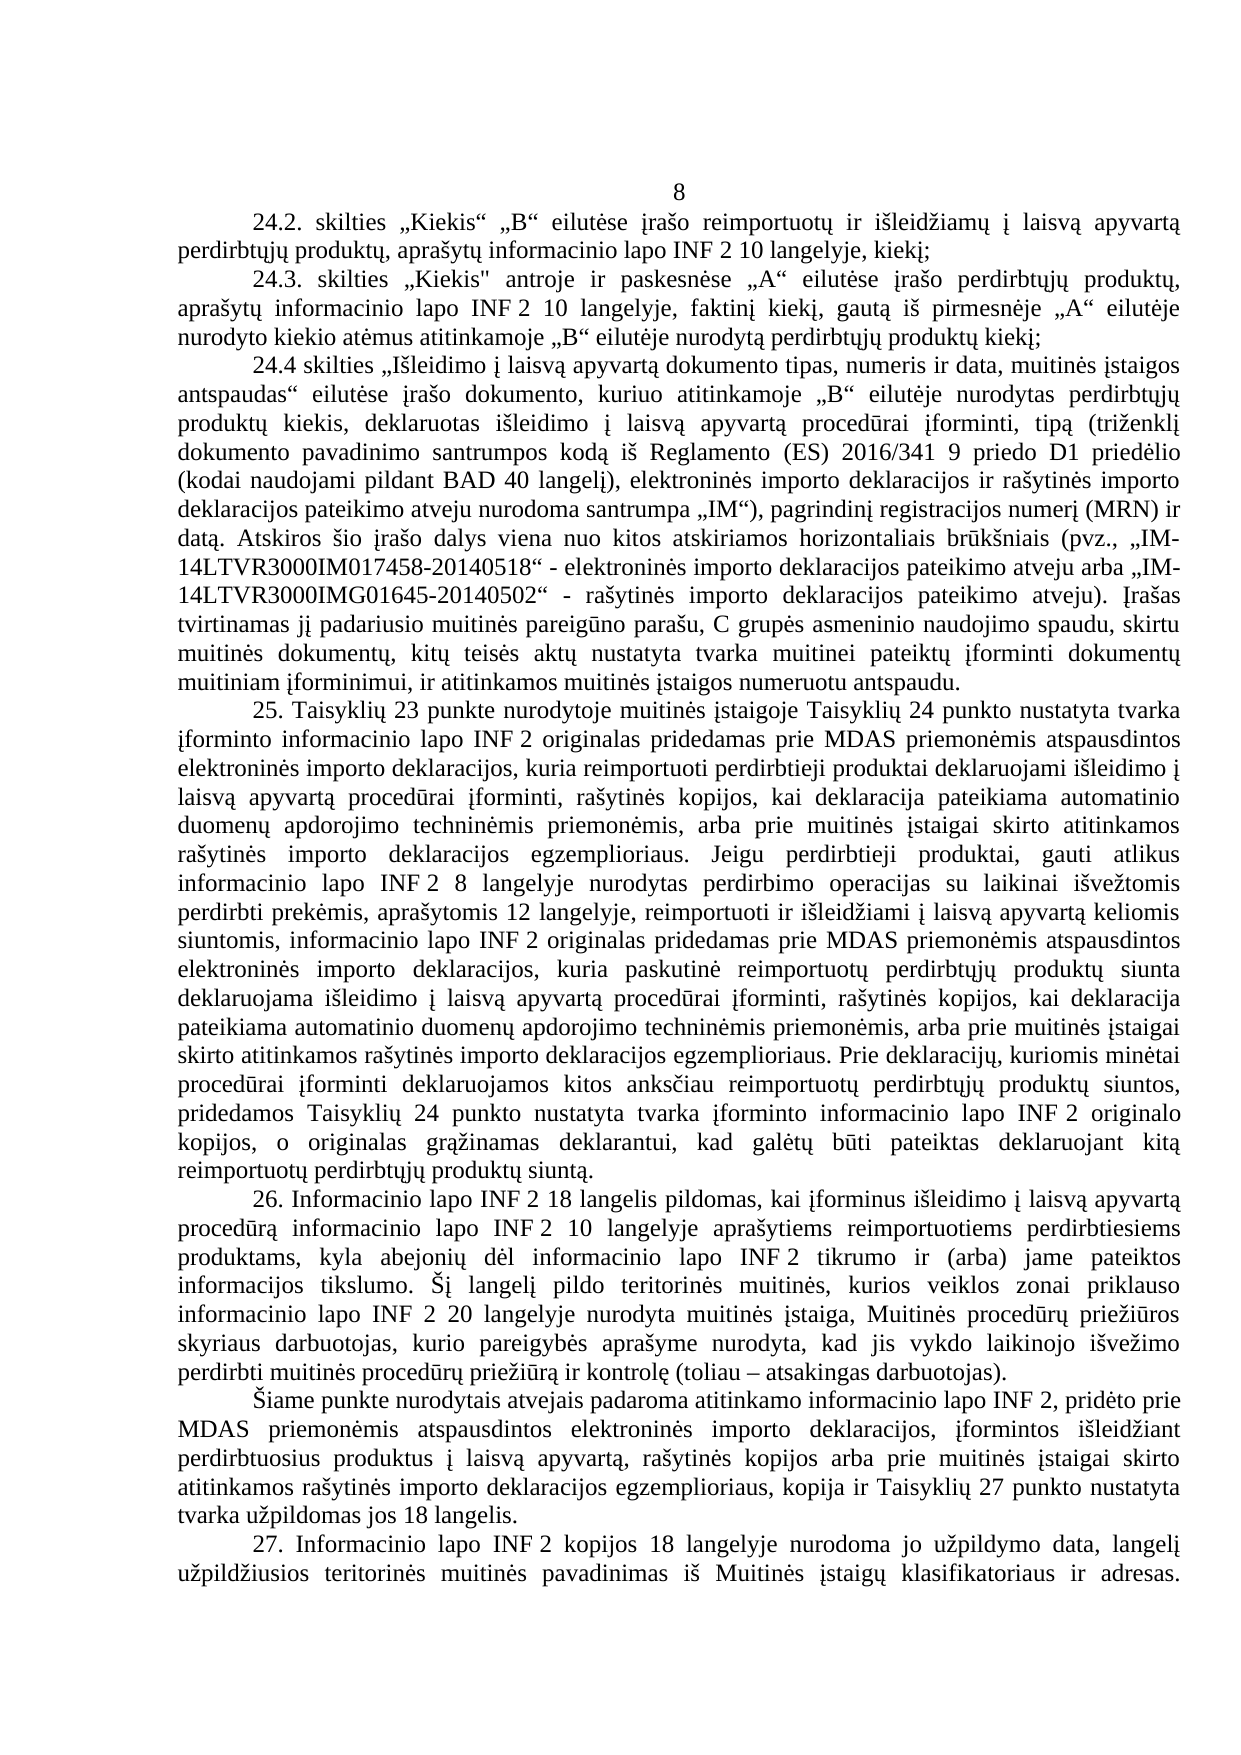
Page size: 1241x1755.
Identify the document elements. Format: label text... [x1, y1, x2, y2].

text 27. Informacinio lapo INF 2 kopijos 18 langelyje nurodoma jo užpildymo data, langelį užpildžiusios teritorinės muitinės pavadinimas iš Muitinės įstaigų klasifikatoriaus ir adresas. [177, 1529, 1181, 1587]
text 25. Taisyklių 23 punkte nurodytoje muitinės įstaigoje Taisyklių 24 punkto nustatyta tvarka įforminto informacinio lapo INF 2 originalas pridedamas prie MDAS priemonėmis atspausdintos elektroninės importo deklaracijos, kuria reimportuoti perdirbtieji produktai deklaruojami išleidimo į laisvą apyvartą procedūrai įforminti, rašytinės kopijos, kai deklaracija pateikiama automatinio duomenų apdorojimo techninėmis priemonėmis, arba prie muitinės įstaigai skirto atitinkamos rašytinės importo deklaracijos egzemplioriaus. Jeigu perdirbtieji produktai, gauti atlikus informacinio lapo INF 2 8 langelyje nurodytas perdirbimo operacijas su laikinai išvežtomis perdirbti prekėmis, aprašytomis 12 langelyje, reimportuoti ir išleidžiami į laisvą apyvartą keliomis siuntomis, informacinio lapo INF 2 originalas pridedamas prie MDAS priemonėmis atspausdintos elektroninės importo deklaracijos, kuria paskutinė reimportuotų perdirbtųjų produktų siunta deklaruojama išleidimo į laisvą apyvartą procedūrai įforminti, rašytinės kopijos, kai deklaracija pateikiama automatinio duomenų apdorojimo techninėmis priemonėmis, arba prie muitinės įstaigai skirto atitinkamos rašytinės importo deklaracijos egzemplioriaus. Prie deklaracijų, kuriomis minėtai procedūrai įforminti deklaruojamos kitos anksčiau reimportuotų perdirbtųjų produktų siuntos, pridedamos Taisyklių 24 punkto nustatyta tvarka įforminto informacinio lapo INF 2 originalo kopijos, o originalas grąžinamas deklarantui, kad galėtų būti pateiktas deklaruojant kitą reimportuotų perdirbtųjų produktų siuntą. [177, 695, 1181, 1184]
text 24.2. skilties „Kiekis“ „B“ eilutėse įrašo reimportuotų ir išleidžiamų į laisvą apyvartą perdirbtųjų produktų, aprašytų informacinio lapo INF 2 10 langelyje, kiekį; [177, 207, 1181, 264]
text 24.4 skilties „Išleidimo į laisvą apyvartą dokumento tipas, numeris ir data, muitinės įstaigos antspaudas“ eilutėse įrašo dokumento, kuriuo atitinkamoje „B“ eilutėje nurodytas perdirbtųjų produktų kiekis, deklaruotas išleidimo į laisvą apyvartą procedūrai įforminti, tipą (triženklį dokumento pavadinimo santrumpos kodą iš Reglamento (ES) 2016/341 9 priedo D1 priedėlio (kodai naudojami pildant BAD 40 langelį), elektroninės importo deklaracijos ir rašytinės importo deklaracijos pateikimo atveju nurodoma santrumpa „IM“), pagrindinį registracijos numerį (MRN) ir datą. Atskiros šio įrašo dalys viena nuo kitos atskiriamos horizontaliais brūkšniais (pvz., „IM-14LTVR3000IM017458-20140518“ - elektroninės importo deklaracijos pateikimo atveju arba „IM- 14LTVR3000IMG01645-20140502“ - rašytinės importo deklaracijos pateikimo atveju). Įrašas tvirtinamas jį padariusio muitinės pareigūno parašu, C grupės asmeninio naudojimo spaudu, skirtu muitinės dokumentų, kitų teisės aktų nustatyta tvarka muitinei pateiktų įforminti dokumentų muitiniam įforminimui, ir atitinkamos muitinės įstaigos numeruotu antspaudu. [177, 350, 1181, 695]
text 26. Informacinio lapo INF 2 18 langelis pildomas, kai įforminus išleidimo į laisvą apyvartą procedūrą informacinio lapo INF 2 10 langelyje aprašytiems reimportuotiems perdirbtiesiems produktams, kyla abejonių dėl informacinio lapo INF 2 tikrumo ir (arba) jame pateiktos informacijos tikslumo. Šį langelį pildo teritorinės muitinės, kurios veiklos zonai priklauso informacinio lapo INF 2 20 langelyje nurodyta muitinės įstaiga, Muitinės procedūrų priežiūros skyriaus darbuotojas, kurio pareigybės aprašyme nurodyta, kad jis vykdo laikinojo išvežimo perdirbti muitinės procedūrų priežiūrą ir kontrolę (toliau – atsakingas darbuotojas). [177, 1184, 1181, 1385]
text Šiame punkte nurodytais atvejais padaroma atitinkamo informacinio lapo INF 2, pridėto prie MDAS priemonėmis atspausdintos elektroninės importo deklaracijos, įformintos išleidžiant perdirbtuosius produktus į laisvą apyvartą, rašytinės kopijos arba prie muitinės įstaigai skirto atitinkamos rašytinės importo deklaracijos egzemplioriaus, kopija ir Taisyklių 27 punkto nustatyta tvarka užpildomas jos 18 langelis. [177, 1385, 1181, 1529]
text 24.3. skilties „Kiekis" antroje ir paskesnėse „A“ eilutėse įrašo perdirbtųjų produktų, aprašytų informacinio lapo INF 2 10 langelyje, faktinį kiekį, gautą iš pirmesnėje „A“ eilutėje nurodyto kiekio atėmus atitinkamoje „B“ eilutėje nurodytą perdirbtųjų produktų kiekį; [177, 264, 1181, 350]
